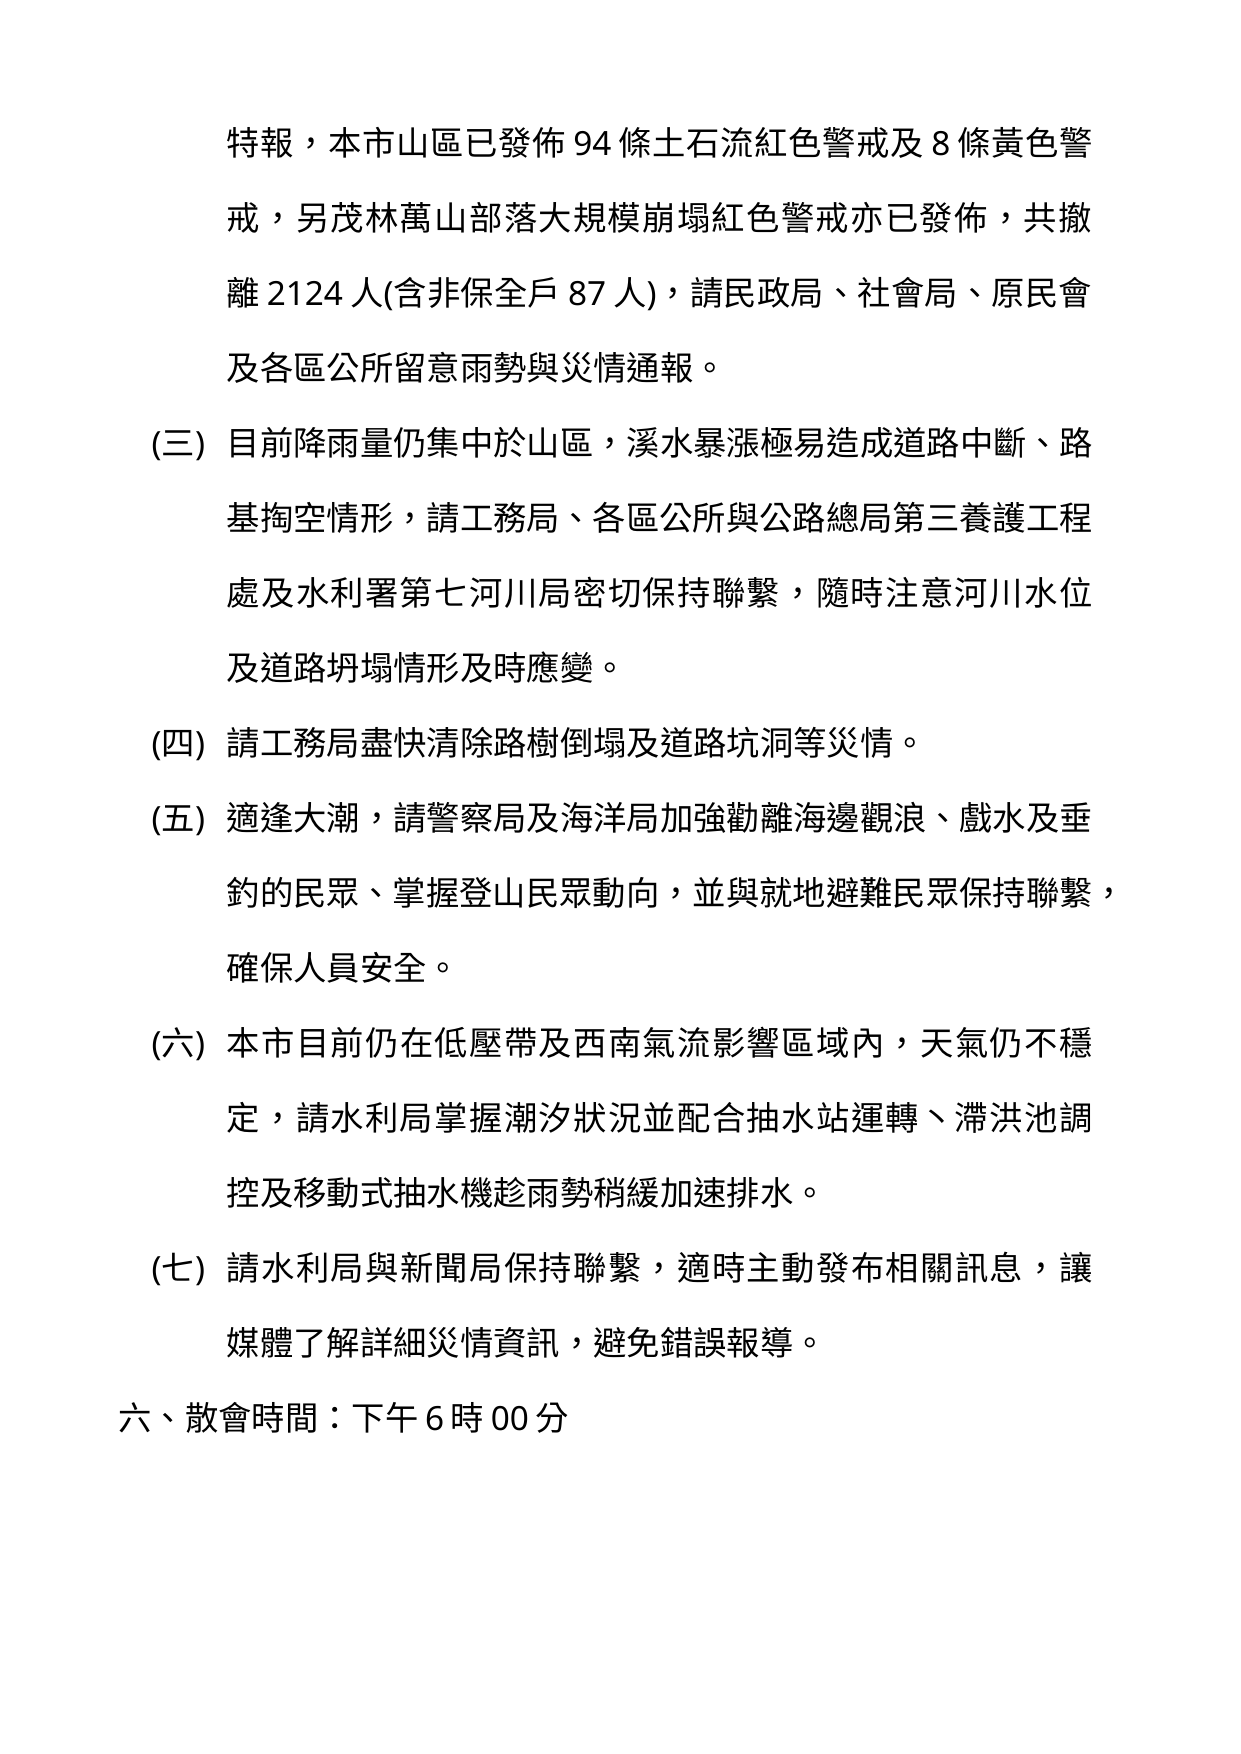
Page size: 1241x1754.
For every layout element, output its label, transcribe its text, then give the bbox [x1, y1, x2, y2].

list 目前降雨量仍集中於山區，溪水暴漲極易造成道路中斷、路基掏空情形，請工務局、各區公所與公路總局第三養護工程處及水利署第七河川局密切保持聯繫，隨時注意河川水位及道路坍塌情形及時應變。 [151, 404, 1093, 704]
list 適逢大潮，請警察局及海洋局加強勸離海邊觀浪、戲水及垂釣的民眾、掌握登山民眾動向，並與就地避難民眾保持聯繫，確保人員安全。 [151, 779, 1093, 1004]
text 六、散會時間：下午6時00分 [118, 1379, 1093, 1454]
list 本市目前仍在低壓帶及西南氣流影響區域內，天氣仍不穩定，請水利局掌握潮汐狀況並配合抽水站運轉丶滯洪池調控及移動式抽水機趁雨勢稍緩加速排水。 [151, 1004, 1093, 1229]
list 請工務局盡快清除路樹倒塌及道路坑洞等災情。 [151, 704, 1093, 779]
list 特報，本市山區已發佈94條土石流紅色警戒及8條黃色警戒，另茂林萬山部落大規模崩塌紅色警戒亦已發佈，共撤離2124人(含非保全戶87人)，請民政局、社會局、原民會及各區公所留意雨勢與災情通報。 [151, 104, 1093, 404]
list 請水利局與新聞局保持聯繫，適時主動發布相關訊息，讓媒體了解詳細災情資訊，避免錯誤報導。 [151, 1229, 1093, 1379]
